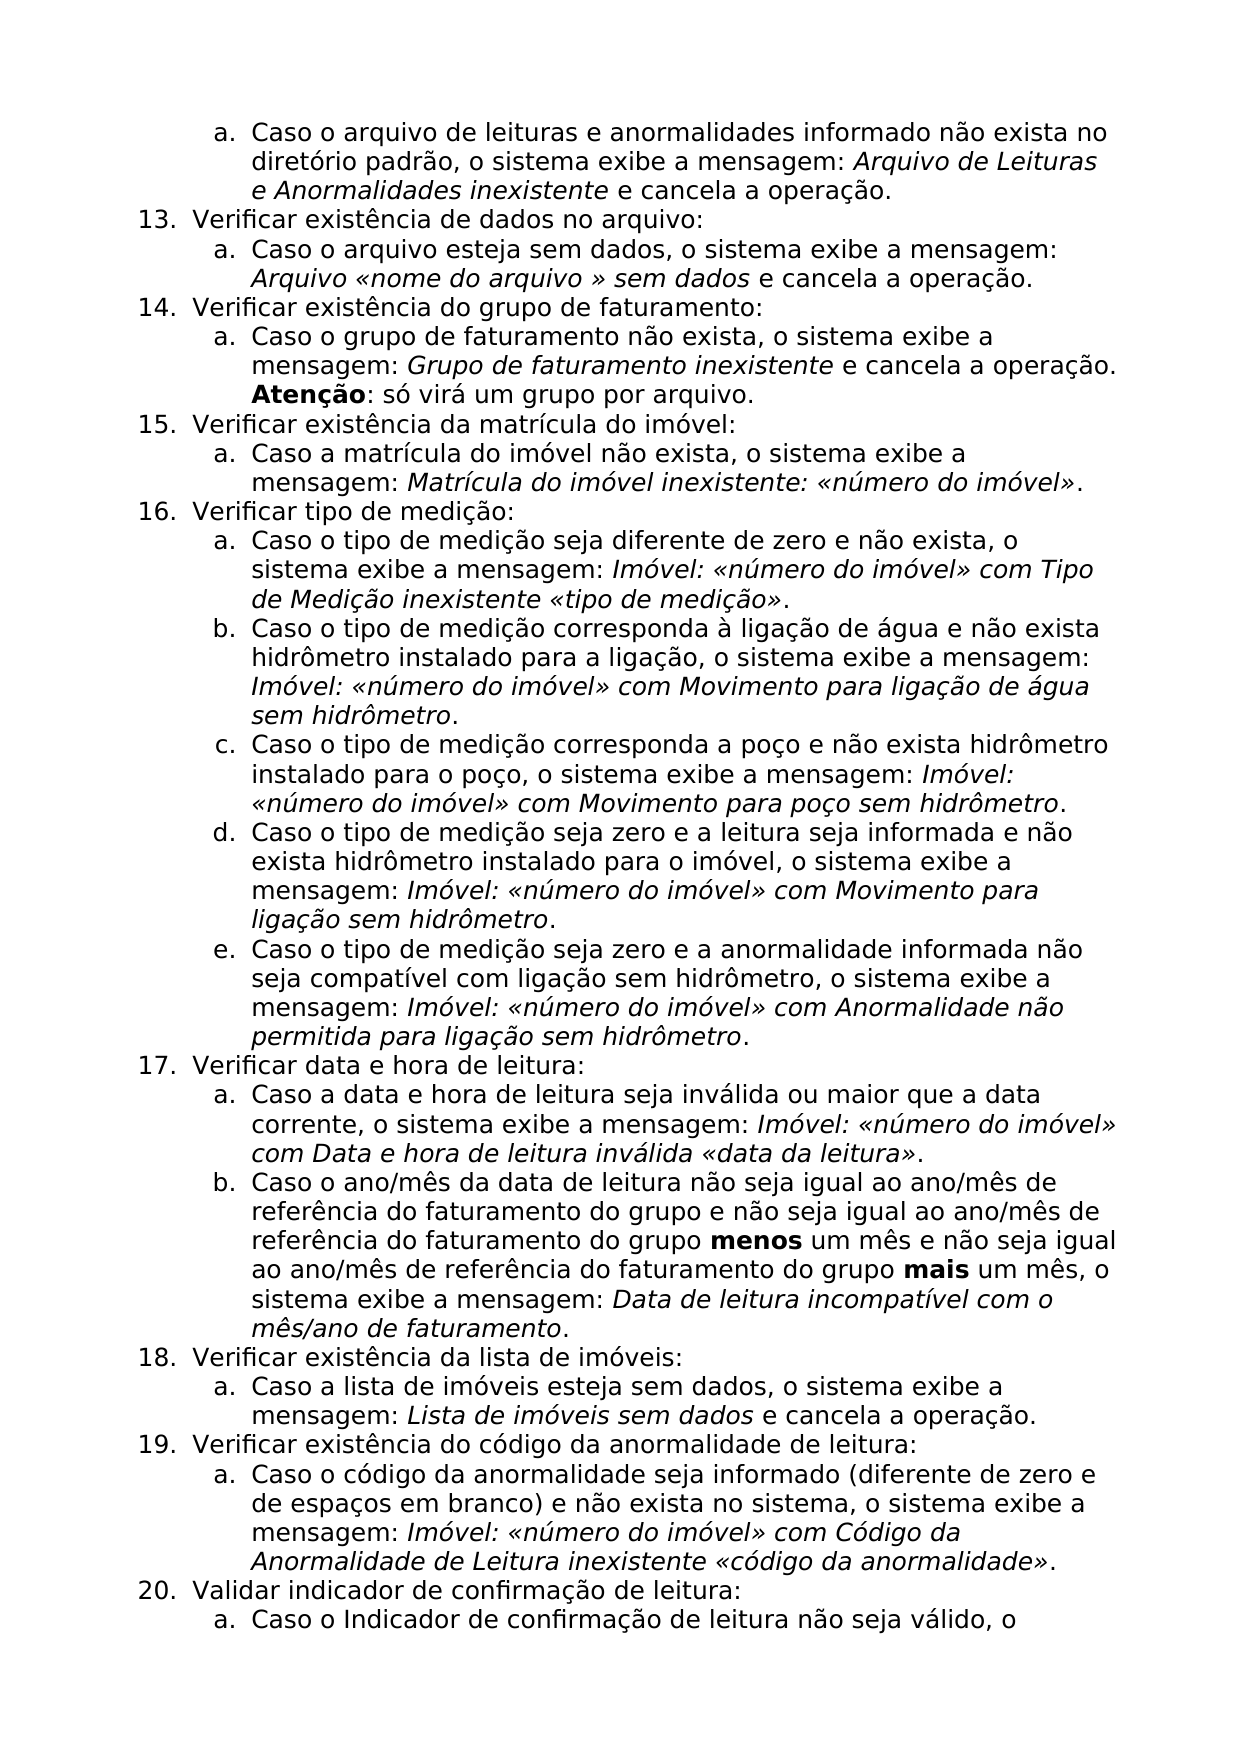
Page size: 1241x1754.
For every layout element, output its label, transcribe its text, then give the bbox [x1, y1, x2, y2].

list Caso a lista de imóveis esteja sem dados, o sistema exibe a mensagem: Lista de imóveis sem dados e cancela a operação. [236, 1372, 1122, 1431]
list Verificar existência do código da anormalidade de leitura: [177, 1431, 1122, 1460]
list Validar indicador de confirmação de leitura: [177, 1576, 1122, 1606]
list Caso o Indicador de confirmação de leitura não seja válido, o [236, 1606, 1122, 1635]
list Caso o código da anormalidade seja informado (diferente de zero e de espaços em branco) e não exista no sistema, o sistema exibe a mensagem: Imóvel: «número do imóvel» com Código da Anormalidade de Leitura inexistente «código da anormalidade». [236, 1460, 1122, 1576]
list Caso o tipo de medição corresponda a poço e não exista hidrômetro instalado para o poço, o sistema exibe a mensagem: Imóvel: «número do imóvel» com Movimento para poço sem hidrômetro. [236, 731, 1122, 818]
list Verificar tipo de medição: [177, 497, 1122, 526]
list Verificar existência da matrícula do imóvel: [177, 410, 1122, 439]
list Caso o arquivo esteja sem dados, o sistema exibe a mensagem: Arquivo «nome do arquivo » sem dados e cancela a operação. [236, 235, 1122, 293]
list Verificar data e hora de leitura: [177, 1051, 1122, 1081]
list Caso o tipo de medição corresponda à ligação de água e não exista hidrômetro instalado para a ligação, o sistema exibe a mensagem: Imóvel: «número do imóvel» com Movimento para ligação de água sem hidrômetro. [236, 614, 1122, 731]
list Verificar existência de dados no arquivo: [177, 206, 1122, 235]
list Caso a data e hora de leitura seja inválida ou maior que a data corrente, o sistema exibe a mensagem: Imóvel: «número do imóvel» com Data e hora de leitura inválida «data da leitura». [236, 1081, 1122, 1168]
list Caso a matrícula do imóvel não exista, o sistema exibe a mensagem: Matrícula do imóvel inexistente: «número do imóvel». [236, 439, 1122, 497]
list Verificar existência do grupo de faturamento: [177, 293, 1122, 322]
list Caso o grupo de faturamento não exista, o sistema exibe a mensagem: Grupo de faturamento inexistente e cancela a operação. Atenção: só virá um grupo por arquivo. [236, 322, 1122, 410]
list Caso o tipo de medição seja diferente de zero e não exista, o sistema exibe a mensagem: Imóvel: «número do imóvel» com Tipo de Medição inexistente «tipo de medição». [236, 526, 1122, 614]
list Caso o arquivo de leituras e anormalidades informado não exista no diretório padrão, o sistema exibe a mensagem: Arquivo de Leituras e Anormalidades inexistente e cancela a operação. [236, 118, 1122, 206]
list Verificar existência da lista de imóveis: [177, 1343, 1122, 1372]
list Caso o tipo de medição seja zero e a anormalidade informada não seja compatível com ligação sem hidrômetro, o sistema exibe a mensagem: Imóvel: «número do imóvel» com Anormalidade não permitida para ligação sem hidrômetro. [236, 935, 1122, 1051]
list Caso o tipo de medição seja zero e a leitura seja informada e não exista hidrômetro instalado para o imóvel, o sistema exibe a mensagem: Imóvel: «número do imóvel» com Movimento para ligação sem hidrômetro. [236, 818, 1122, 935]
list Caso o ano/mês da data de leitura não seja igual ao ano/mês de referência do faturamento do grupo e não seja igual ao ano/mês de referência do faturamento do grupo menos um mês e não seja igual ao ano/mês de referência do faturamento do grupo mais um mês, o sistema exibe a mensagem: Data de leitura incompatível com o mês/ano de faturamento. [236, 1168, 1122, 1343]
